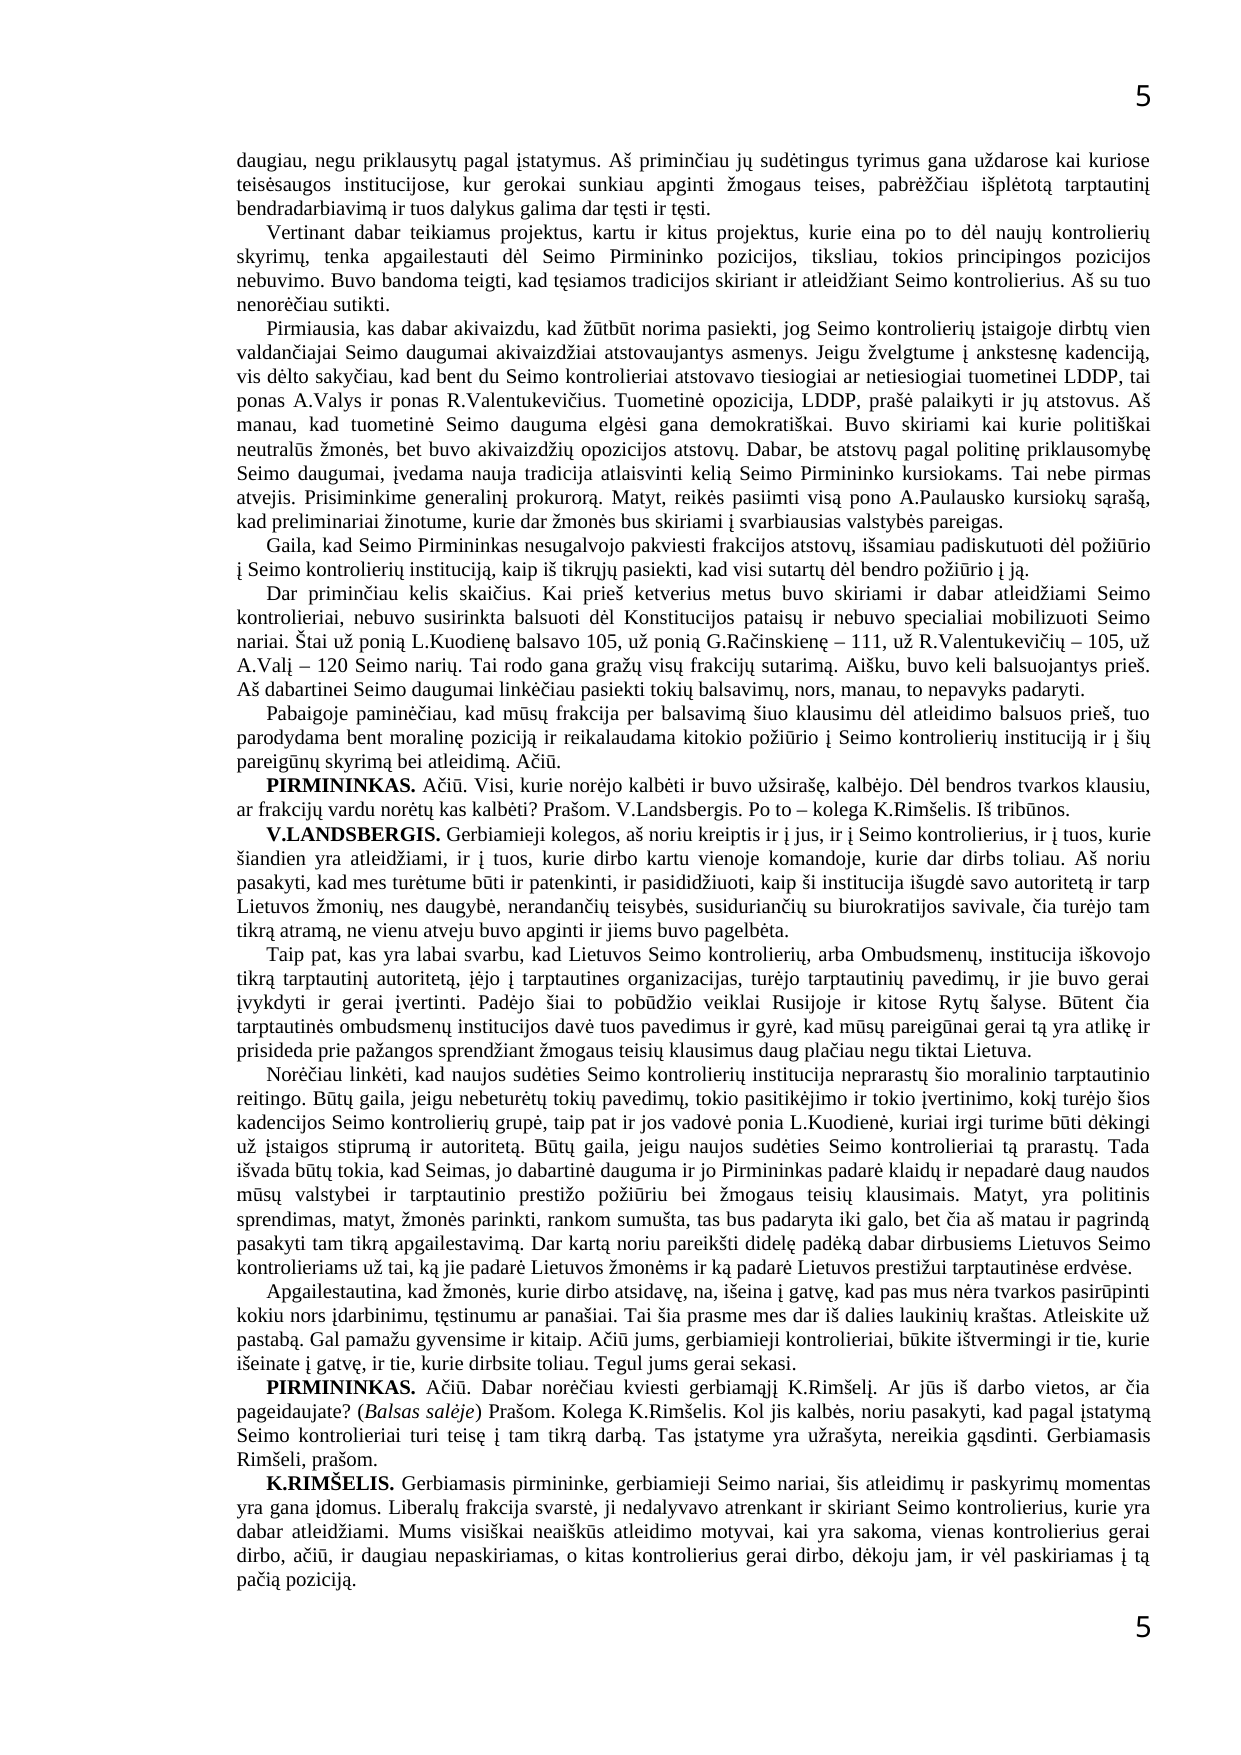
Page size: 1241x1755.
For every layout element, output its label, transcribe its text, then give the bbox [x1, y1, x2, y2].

text V.LANDSBERGIS. Gerbiamieji kolegos, aš noriu kreiptis ir į jus, ir į Seimo kontrolierius, ir į tuos, kurie šiandien yra atleidžiami, ir į tuos, kurie dirbo kartu vienoje komandoje, kurie dar dirbs toliau. Aš noriu pasakyti, kad mes turėtume būti ir patenkinti, ir pasididžiuoti, kaip ši institucija išugdė savo autoritetą ir tarp Lietuvos žmonių, nes daugybė, nerandančių teisybės, susiduriančių su biurokratijos savivale, čia turėjo tam tikrą atramą, ne vienu atveju buvo apginti ir jiems buvo pagelbėta. [236, 821, 1152, 942]
text Vertinant dabar teikiamus projektus, kartu ir kitus projektus, kurie eina po to dėl naujų kontrolierių skyrimų, tenka apgailestauti dėl Seimo Pirmininko pozicijos, tiksliau, tokios principingos pozicijos nebuvimo. Buvo bandoma teigti, kad tęsiamos tradicijos skiriant ir atleidžiant Seimo kontrolierius. Aš su tuo nenorėčiau sutikti. [236, 220, 1152, 316]
text Dar priminčiau kelis skaičius. Kai prieš ketverius metus buvo skiriami ir dabar atleidžiami Seimo kontrolieriai, nebuvo susirinkta balsuoti dėl Konstitucijos pataisų ir nebuvo specialiai mobilizuoti Seimo nariai. Štai už ponią L.Kuodienę balsavo 105, už ponią G.Račinskienę – 111, už R.Valentukevičių – 105, už A.Valį – 120 Seimo narių. Tai rodo gana gražų visų frakcijų sutarimą. Aišku, buvo keli balsuojantys prieš. Aš dabartinei Seimo daugumai linkėčiau pasiekti tokių balsavimų, nors, manau, to nepavyks padaryti. [236, 581, 1152, 701]
text PIRMININKAS. Ačiū. Visi, kurie norėjo kalbėti ir buvo užsirašę, kalbėjo. Dėl bendros tvarkos klausiu, ar frakcijų vardu norėtų kas kalbėti? Prašom. V.Landsbergis. Po to – kolega K.Rimšelis. Iš tribūnos. [236, 773, 1152, 821]
text Apgailestautina, kad žmonės, kurie dirbo atsidavę, na, išeina į gatvę, kad pas mus nėra tvarkos pasirūpinti kokiu nors įdarbinimu, tęstinumu ar panašiai. Tai šia prasme mes dar iš dalies laukinių kraštas. Atleiskite už pastabą. Gal pamažu gyvensime ir kitaip. Ačiū jums, gerbiamieji kontrolieriai, būkite ištvermingi ir tie, kurie išeinate į gatvę, ir tie, kurie dirbsite toliau. Tegul jums gerai sekasi. [236, 1279, 1152, 1375]
text PIRMININKAS. Ačiū. Dabar norėčiau kviesti gerbiamąjį K.Rimšelį. Ar jūs iš darbo vietos, ar čia pageidaujate? (Balsas salėje) Prašom. Kolega K.Rimšelis. Kol jis kalbės, noriu pasakyti, kad pagal įstatymą Seimo kontrolieriai turi teisę į tam tikrą darbą. Tas įstatyme yra užrašyta, nereikia gąsdinti. Gerbiamasis Rimšeli, prašom. [236, 1375, 1152, 1471]
text Pirmiausia, kas dabar akivaizdu, kad žūtbūt norima pasiekti, jog Seimo kontrolierių įstaigoje dirbtų vien valdančiajai Seimo daugumai akivaizdžiai atstovaujantys asmenys. Jeigu žvelgtume į ankstesnę kadenciją, vis dėlto sakyčiau, kad bent du Seimo kontrolieriai atstovavo tiesiogiai ar netiesiogiai tuometinei LDDP, tai ponas A.Valys ir ponas R.Valentukevičius. Tuometinė opozicija, LDDP, prašė palaikyti ir jų atstovus. Aš manau, kad tuometinė Seimo dauguma elgėsi gana demokratiškai. Buvo skiriami kai kurie politiškai neutralūs žmonės, bet buvo akivaizdžių opozicijos atstovų. Dabar, be atstovų pagal politinę priklausomybę Seimo daugumai, įvedama nauja tradicija atlaisvinti kelią Seimo Pirmininko kursiokams. Tai nebe pirmas atvejis. Prisiminkime generalinį prokurorą. Matyt, reikės pasiimti visą pono A.Paulausko kursiokų sąrašą, kad preliminariai žinotume, kurie dar žmonės bus skiriami į svarbiausias valstybės pareigas. [236, 316, 1152, 533]
text K.RIMŠELIS. Gerbiamasis pirmininke, gerbiamieji Seimo nariai, šis atleidimų ir paskyrimų momentas yra gana įdomus. Liberalų frakcija svarstė, ji nedalyvavo atrenkant ir skiriant Seimo kontrolierius, kurie yra dabar atleidžiami. Mums visiškai neaiškūs atleidimo motyvai, kai yra sakoma, vienas kontrolierius gerai dirbo, ačiū, ir daugiau nepaskiriamas, o kitas kontrolierius gerai dirbo, dėkoju jam, ir vėl paskiriamas į tą pačią poziciją. [236, 1471, 1152, 1591]
text Norėčiau linkėti, kad naujos sudėties Seimo kontrolierių institucija neprarastų šio moralinio tarptautinio reitingo. Būtų gaila, jeigu nebeturėtų tokių pavedimų, tokio pasitikėjimo ir tokio įvertinimo, kokį turėjo šios kadencijos Seimo kontrolierių grupė, taip pat ir jos vadovė ponia L.Kuodienė, kuriai irgi turime būti dėkingi už įstaigos stiprumą ir autoritetą. Būtų gaila, jeigu naujos sudėties Seimo kontrolieriai tą prarastų. Tada išvada būtų tokia, kad Seimas, jo dabartinė dauguma ir jo Pirmininkas padarė klaidų ir nepadarė daug naudos mūsų valstybei ir tarptautinio prestižo požiūriu bei žmogaus teisių klausimais. Matyt, yra politinis sprendimas, matyt, žmonės parinkti, rankom sumušta, tas bus padaryta iki galo, bet čia aš matau ir pagrindą pasakyti tam tikrą apgailestavimą. Dar kartą noriu pareikšti didelę padėką dabar dirbusiems Lietuvos Seimo kontrolieriams už tai, ką jie padarė Lietuvos žmonėms ir ką padarė Lietuvos prestižui tarptautinėse erdvėse. [236, 1062, 1152, 1279]
text Pabaigoje paminėčiau, kad mūsų frakcija per balsavimą šiuo klausimu dėl atleidimo balsuos prieš, tuo parodydama bent moralinę poziciją ir reikalaudama kitokio požiūrio į Seimo kontrolierių instituciją ir į šių pareigūnų skyrimą bei atleidimą. Ačiū. [236, 701, 1152, 773]
text daugiau, negu priklausytų pagal įstatymus. Aš priminčiau jų sudėtingus tyrimus gana uždarose kai kuriose teisėsaugos institucijose, kur gerokai sunkiau apginti žmogaus teises, pabrėžčiau išplėtotą tarptautinį bendradarbiavimą ir tuos dalykus galima dar tęsti ir tęsti. [236, 148, 1152, 220]
text Taip pat, kas yra labai svarbu, kad Lietuvos Seimo kontrolierių, arba Ombudsmenų, institucija iškovojo tikrą tarptautinį autoritetą, įėjo į tarptautines organizacijas, turėjo tarptautinių pavedimų, ir jie buvo gerai įvykdyti ir gerai įvertinti. Padėjo šiai to pobūdžio veiklai Rusijoje ir kitose Rytų šalyse. Būtent čia tarptautinės ombudsmenų institucijos davė tuos pavedimus ir gyrė, kad mūsų pareigūnai gerai tą yra atlikę ir prisideda prie pažangos sprendžiant žmogaus teisių klausimus daug plačiau negu tiktai Lietuva. [236, 942, 1152, 1062]
text Gaila, kad Seimo Pirmininkas nesugalvojo pakviesti frakcijos atstovų, išsamiau padiskutuoti dėl požiūrio į Seimo kontrolierių instituciją, kaip iš tikrųjų pasiekti, kad visi sutartų dėl bendro požiūrio į ją. [236, 533, 1152, 581]
